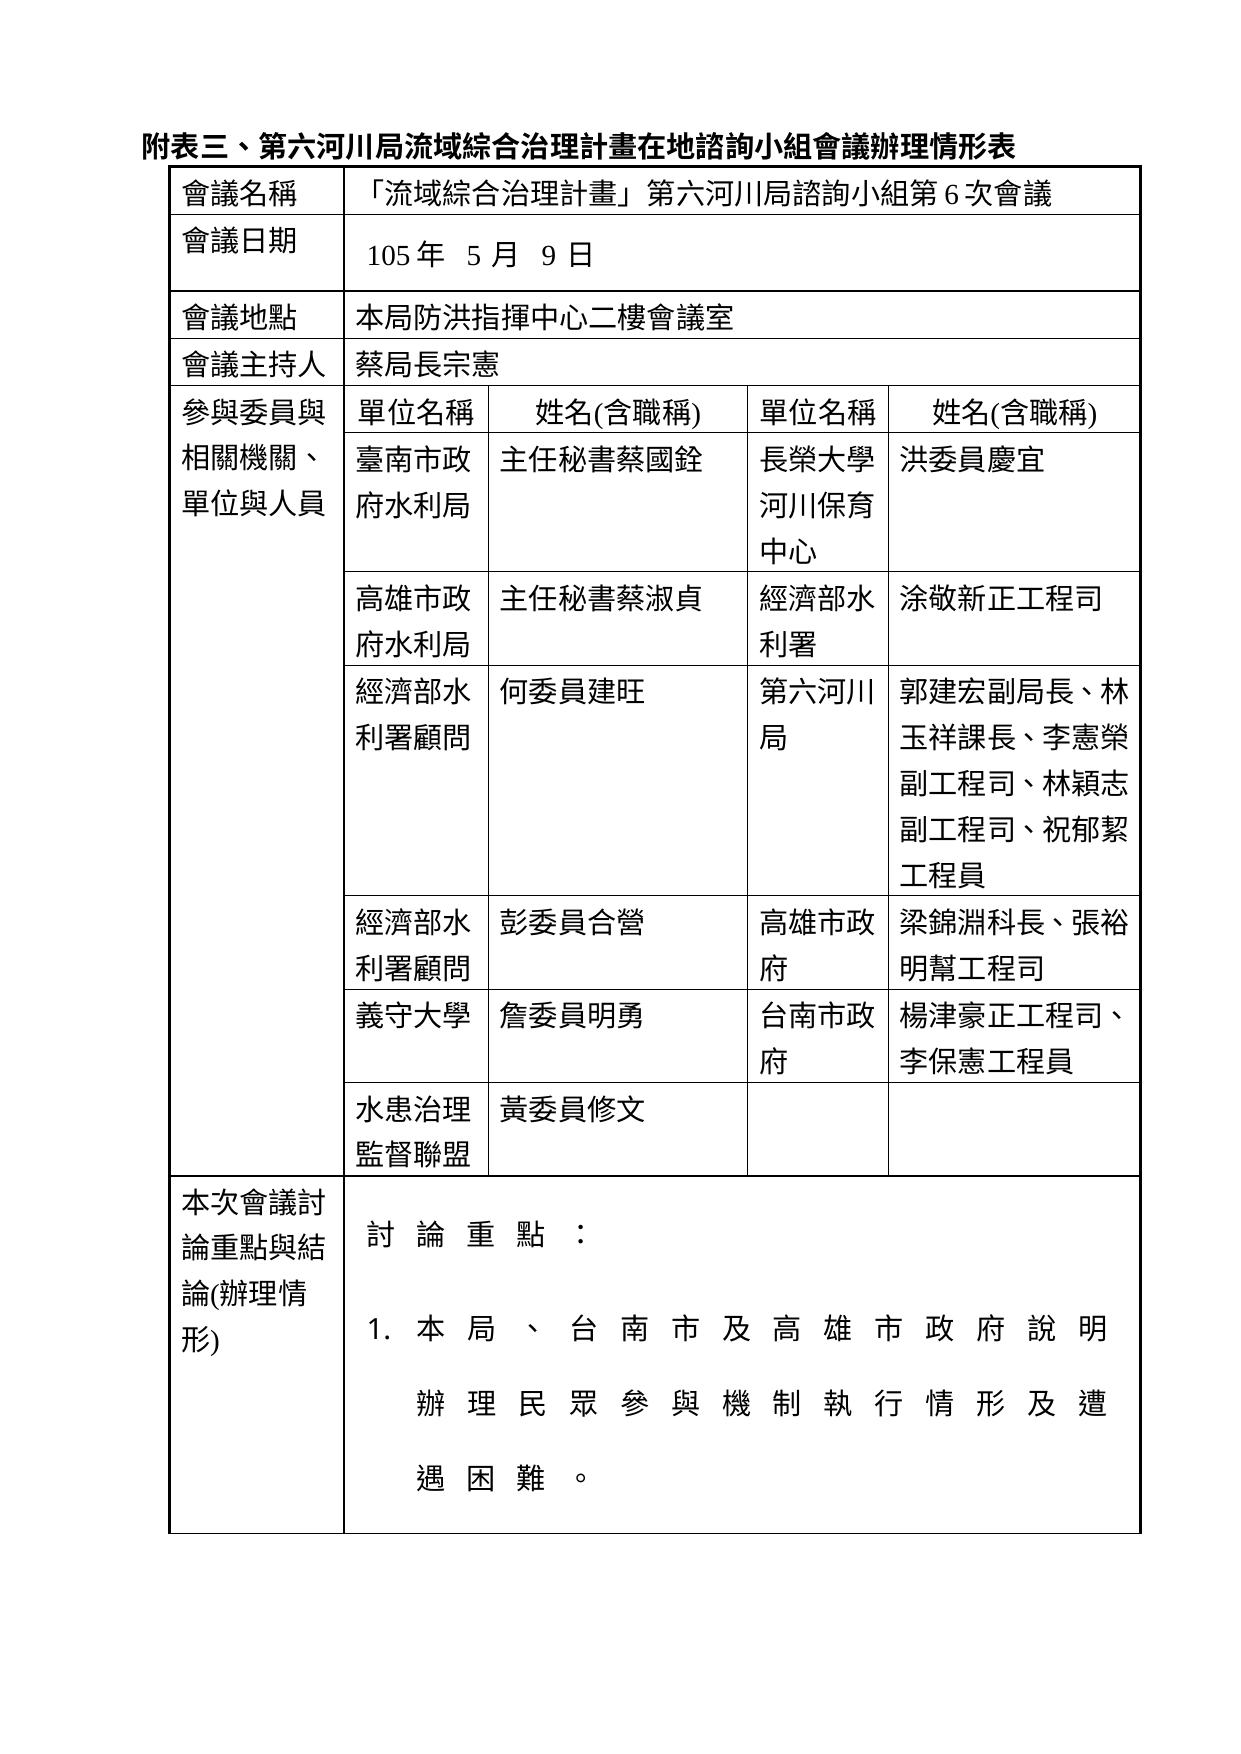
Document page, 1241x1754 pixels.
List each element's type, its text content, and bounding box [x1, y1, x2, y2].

table_cell 高雄市政府 [748, 896, 888, 988]
table_cell 水患治理監督聯盟 [345, 1083, 488, 1175]
table_cell 臺南市政府水利局 [345, 433, 488, 571]
table_cell 何委員建旺 [489, 666, 747, 895]
table_cell 姓名(含職稱) [489, 386, 747, 432]
table_cell 姓名(含職稱) [889, 386, 1139, 432]
table_cell 梁錦淵科長、張裕明幫工程司 [889, 896, 1139, 988]
table_cell 主任秘書蔡淑貞 [489, 572, 747, 664]
table_cell 單位名稱 [748, 386, 888, 432]
table_cell 台南市政府 [748, 990, 888, 1082]
table_cell 本局防洪指揮中心二樓會議室 [345, 292, 1139, 337]
table_cell 會議地點 [171, 292, 343, 337]
table_cell 本次會議討論重點與結論(辦理情形) [171, 1177, 343, 1533]
table_cell 討論重點： 本局、台南市及高雄市政府說明辦理民眾參與機制執行情形及遭遇困難。 [345, 1177, 1139, 1533]
table_cell 郭建宏副局長、林玉祥課長、李憲榮副工程司、林穎志副工程司、祝郁絜工程員 [889, 666, 1139, 895]
table_cell 彭委員合營 [489, 896, 747, 988]
table_cell [889, 1083, 1139, 1175]
table_cell 參與委員與相關機關、單位與人員 [171, 386, 343, 1175]
table_cell 單位名稱 [345, 386, 488, 432]
table_cell 105年5月9日 [345, 215, 1139, 290]
table_cell 蔡局長宗憲 [345, 339, 1139, 385]
table_cell 高雄市政府水利局 [345, 572, 488, 664]
table_cell 義守大學 [345, 990, 488, 1082]
table_header 「流域綜合治理計畫」第六河川局諮詢小組第6次會議 [345, 168, 1139, 213]
table_cell 主任秘書蔡國銓 [489, 433, 747, 571]
table_cell 會議主持人 [171, 339, 343, 385]
text 附表三、第六河川局流域綜合治理計畫在地諮詢小組會議辦理情形表 [141, 127, 1116, 164]
table_cell [748, 1083, 888, 1175]
table_cell 涂敬新正工程司 [889, 572, 1139, 664]
table_header 會議名稱 [171, 168, 343, 213]
table_cell 第六河川局 [748, 666, 888, 895]
table_cell 黃委員修文 [489, 1083, 747, 1175]
table_cell 詹委員明勇 [489, 990, 747, 1082]
table_cell 經濟部水利署顧問 [345, 896, 488, 988]
table_cell 會議日期 [171, 215, 343, 290]
table_cell 經濟部水利署 [748, 572, 888, 664]
table_cell 長榮大學河川保育中心 [748, 433, 888, 571]
table_cell 經濟部水利署顧問 [345, 666, 488, 895]
table_cell 洪委員慶宜 [889, 433, 1139, 571]
table_cell 楊津豪正工程司、李保憲工程員 [889, 990, 1139, 1082]
